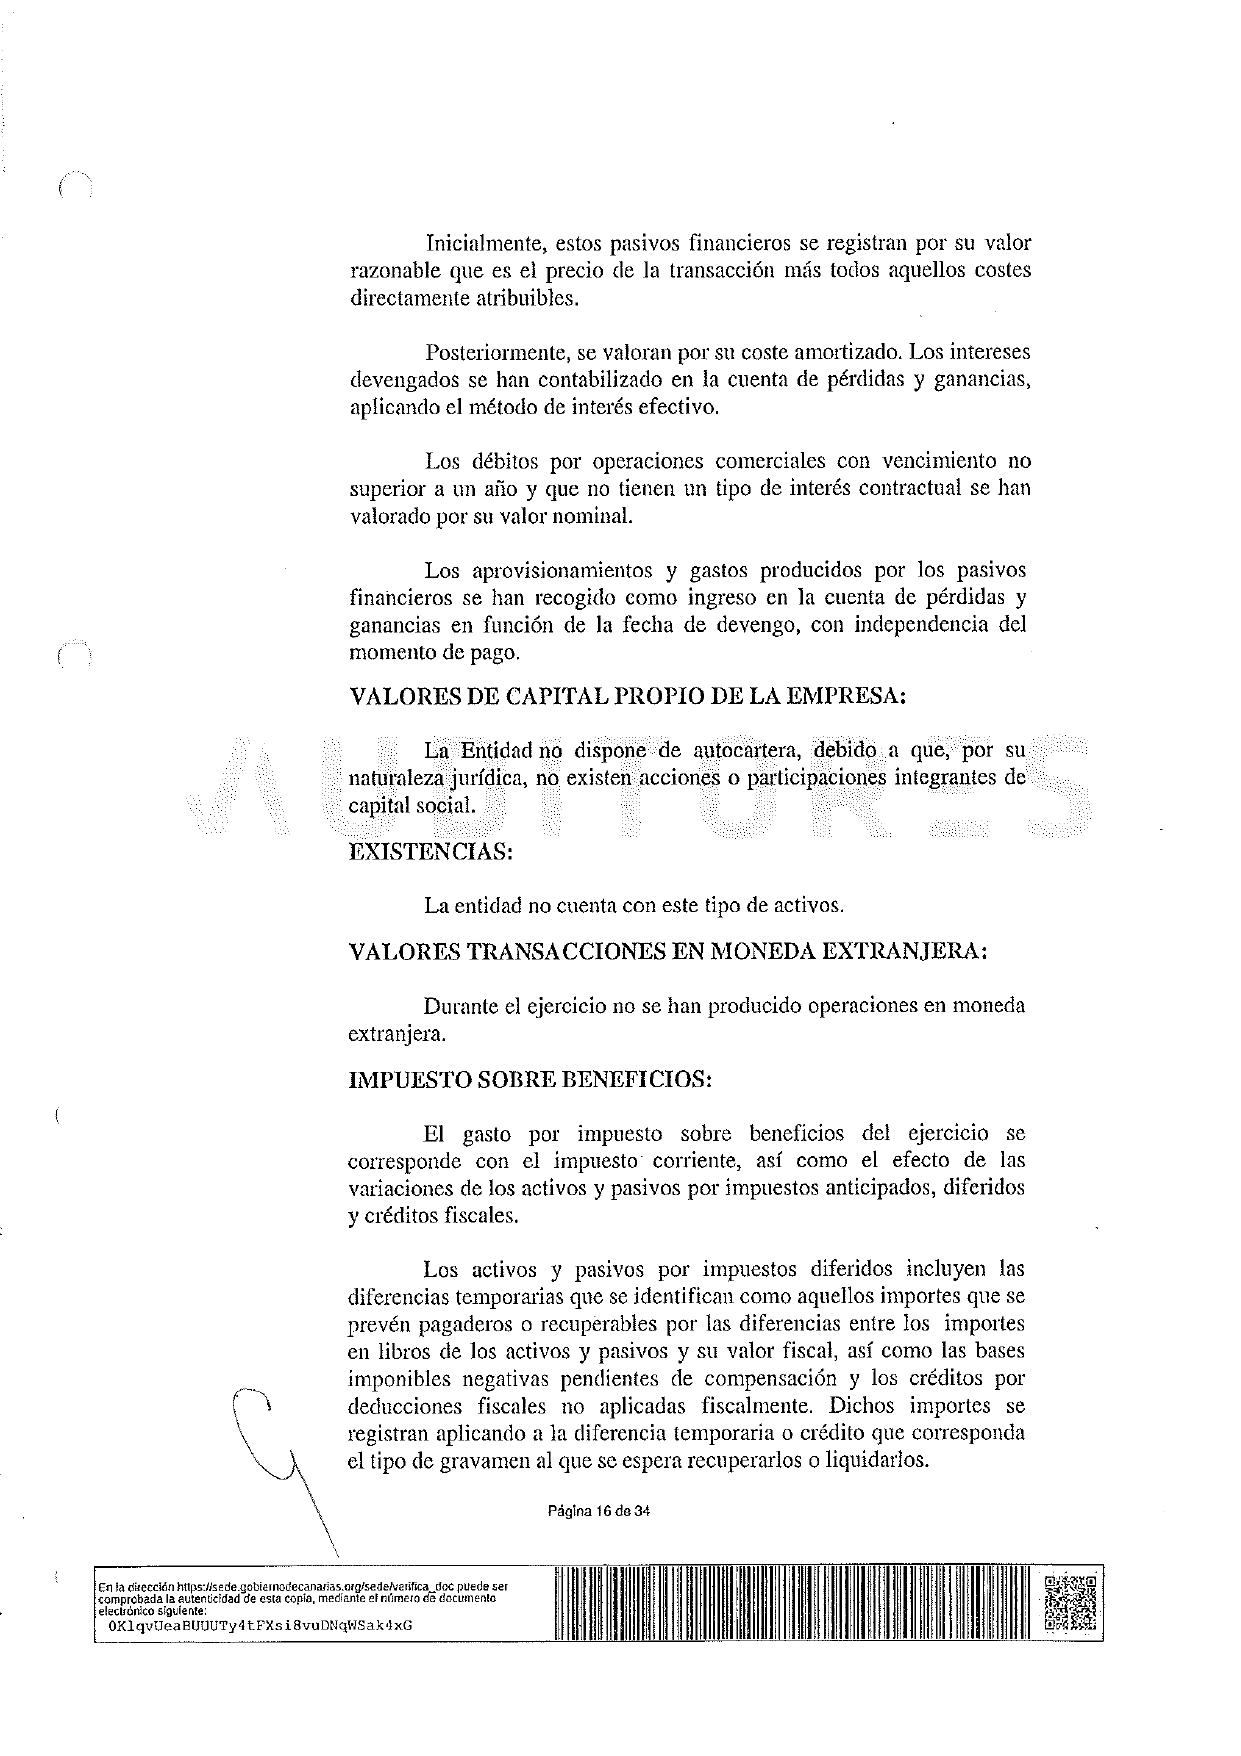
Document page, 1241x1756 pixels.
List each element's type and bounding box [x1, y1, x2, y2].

picture [0, 12, 1165, 1643]
